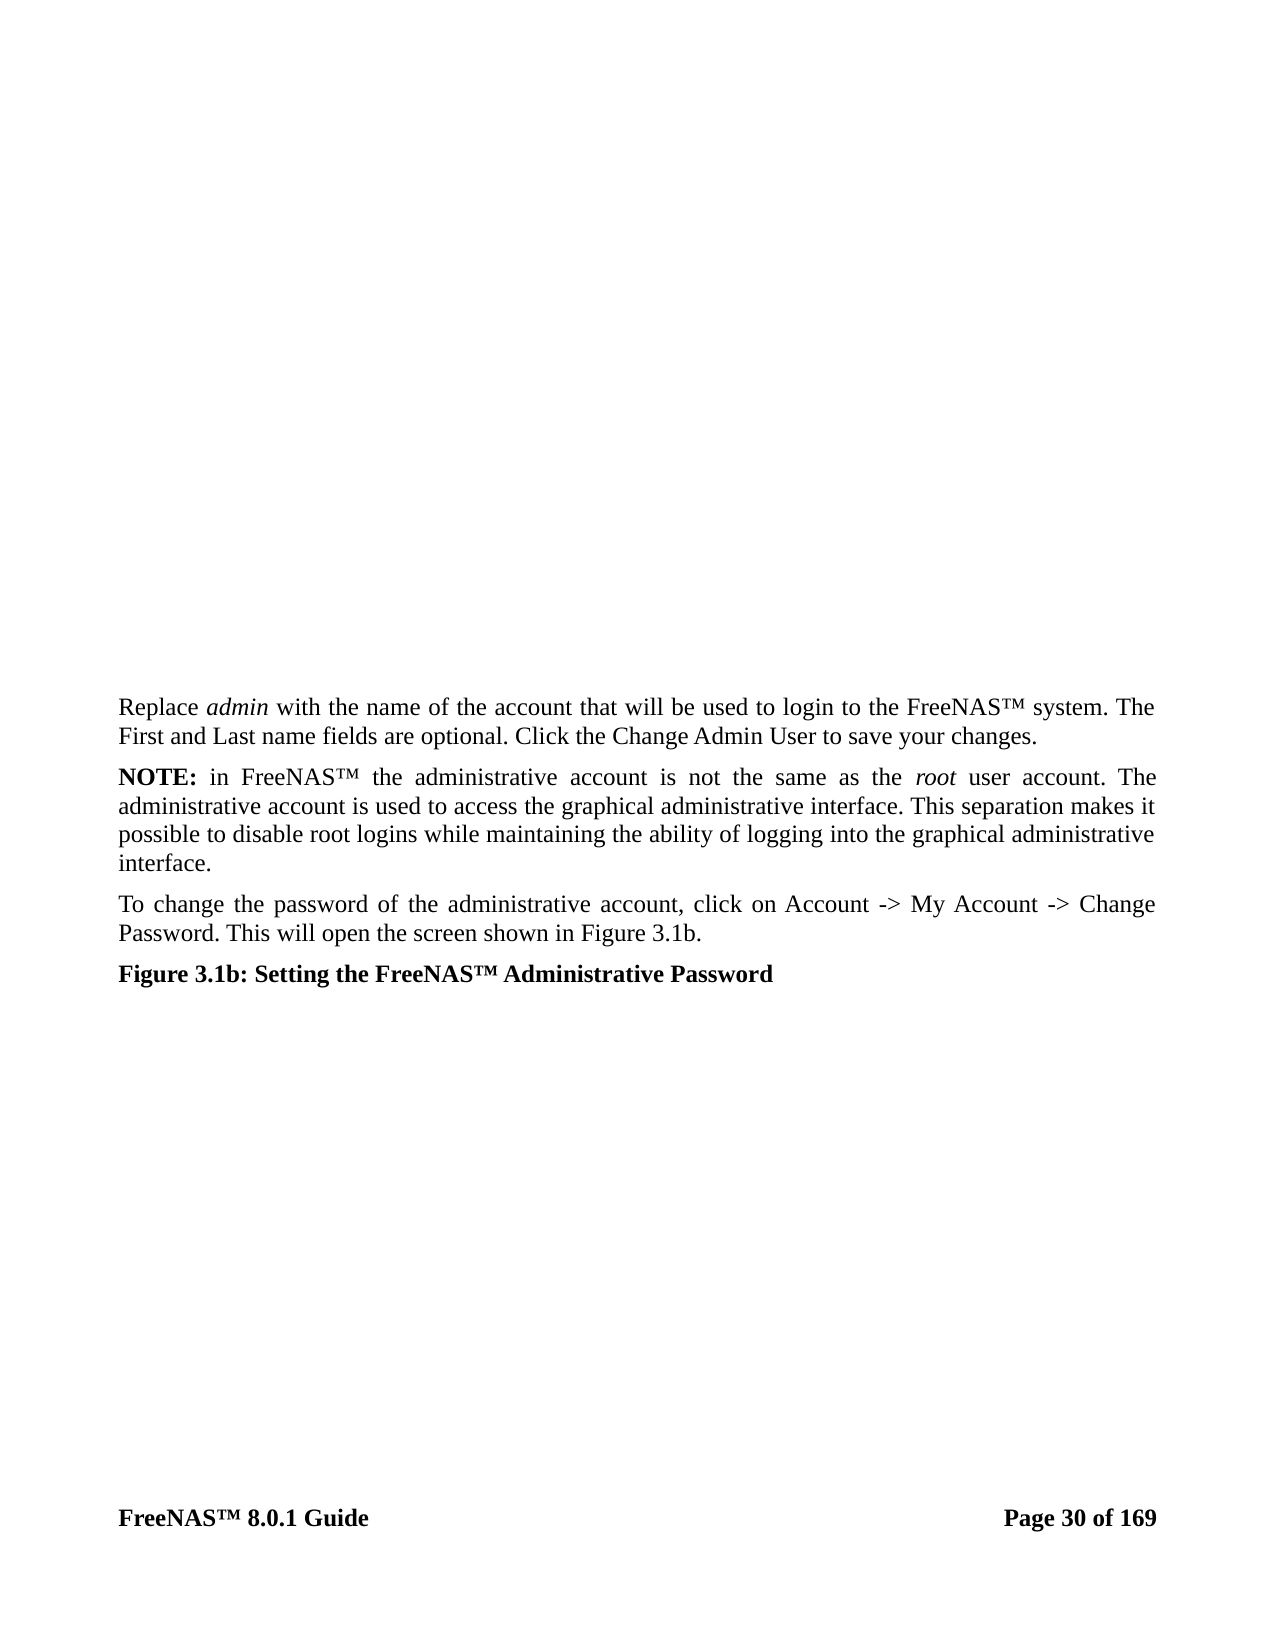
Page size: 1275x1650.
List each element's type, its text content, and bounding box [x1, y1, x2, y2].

text Replace admin with the name of the account that will be used to login to the FreeNAS™ system. The First and Last name fields are optional. Click the Change Admin User to save your changes. [118, 692, 1157, 749]
text To change the password of the administrative account, click on Account -> My Account -> Change Password. This will open the screen shown in Figure 3.1b. [118, 889, 1157, 947]
text NOTE: in FreeNAS™ the administrative account is not the same as the root user account. The administrative account is used to access the graphical administrative interface. This separation makes it possible to disable root logins while maintaining the ability of logging into the graphical administrative interface. [118, 762, 1157, 877]
text Figure 3.1b: Setting the FreeNAS™ Administrative Password [118, 959, 1157, 988]
